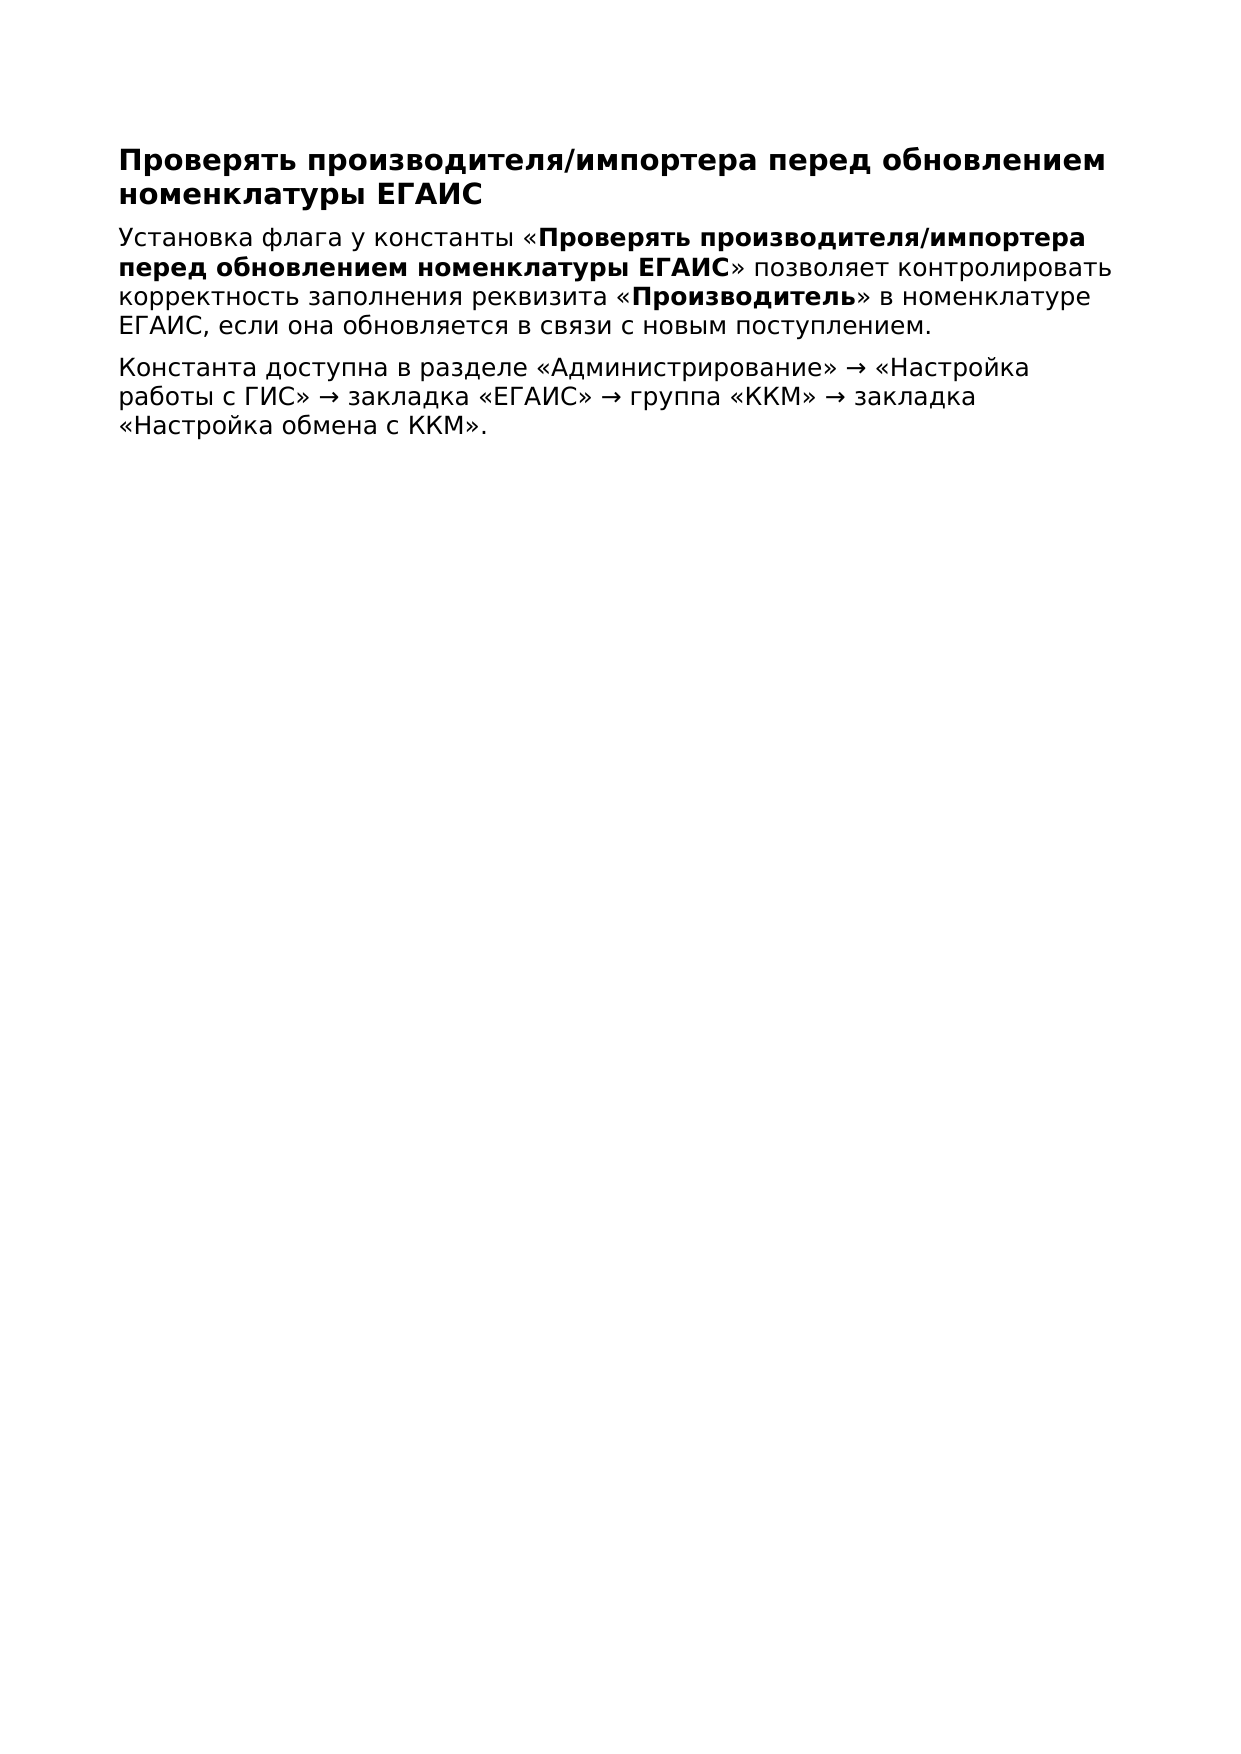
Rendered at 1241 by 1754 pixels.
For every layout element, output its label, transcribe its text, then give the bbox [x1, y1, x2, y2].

text Константа доступна в разделе «Администрирование» → «Настройка работы с ГИС» → закладка «ЕГАИС» → группа «ККМ» → закладка «Настройка обмена с ККМ». [118, 353, 1122, 440]
text Установка флага у константы «Проверять производителя/импортера перед обновлением номенклатуры ЕГАИС» позволяет контролировать корректность заполнения реквизита «Производитель» в номенклатуре ЕГАИС, если она обновляется в связи с новым поступлением. [118, 223, 1122, 340]
subtitle Проверять производителя/импортера перед обновлением номенклатуры ЕГАИС [118, 143, 1122, 211]
